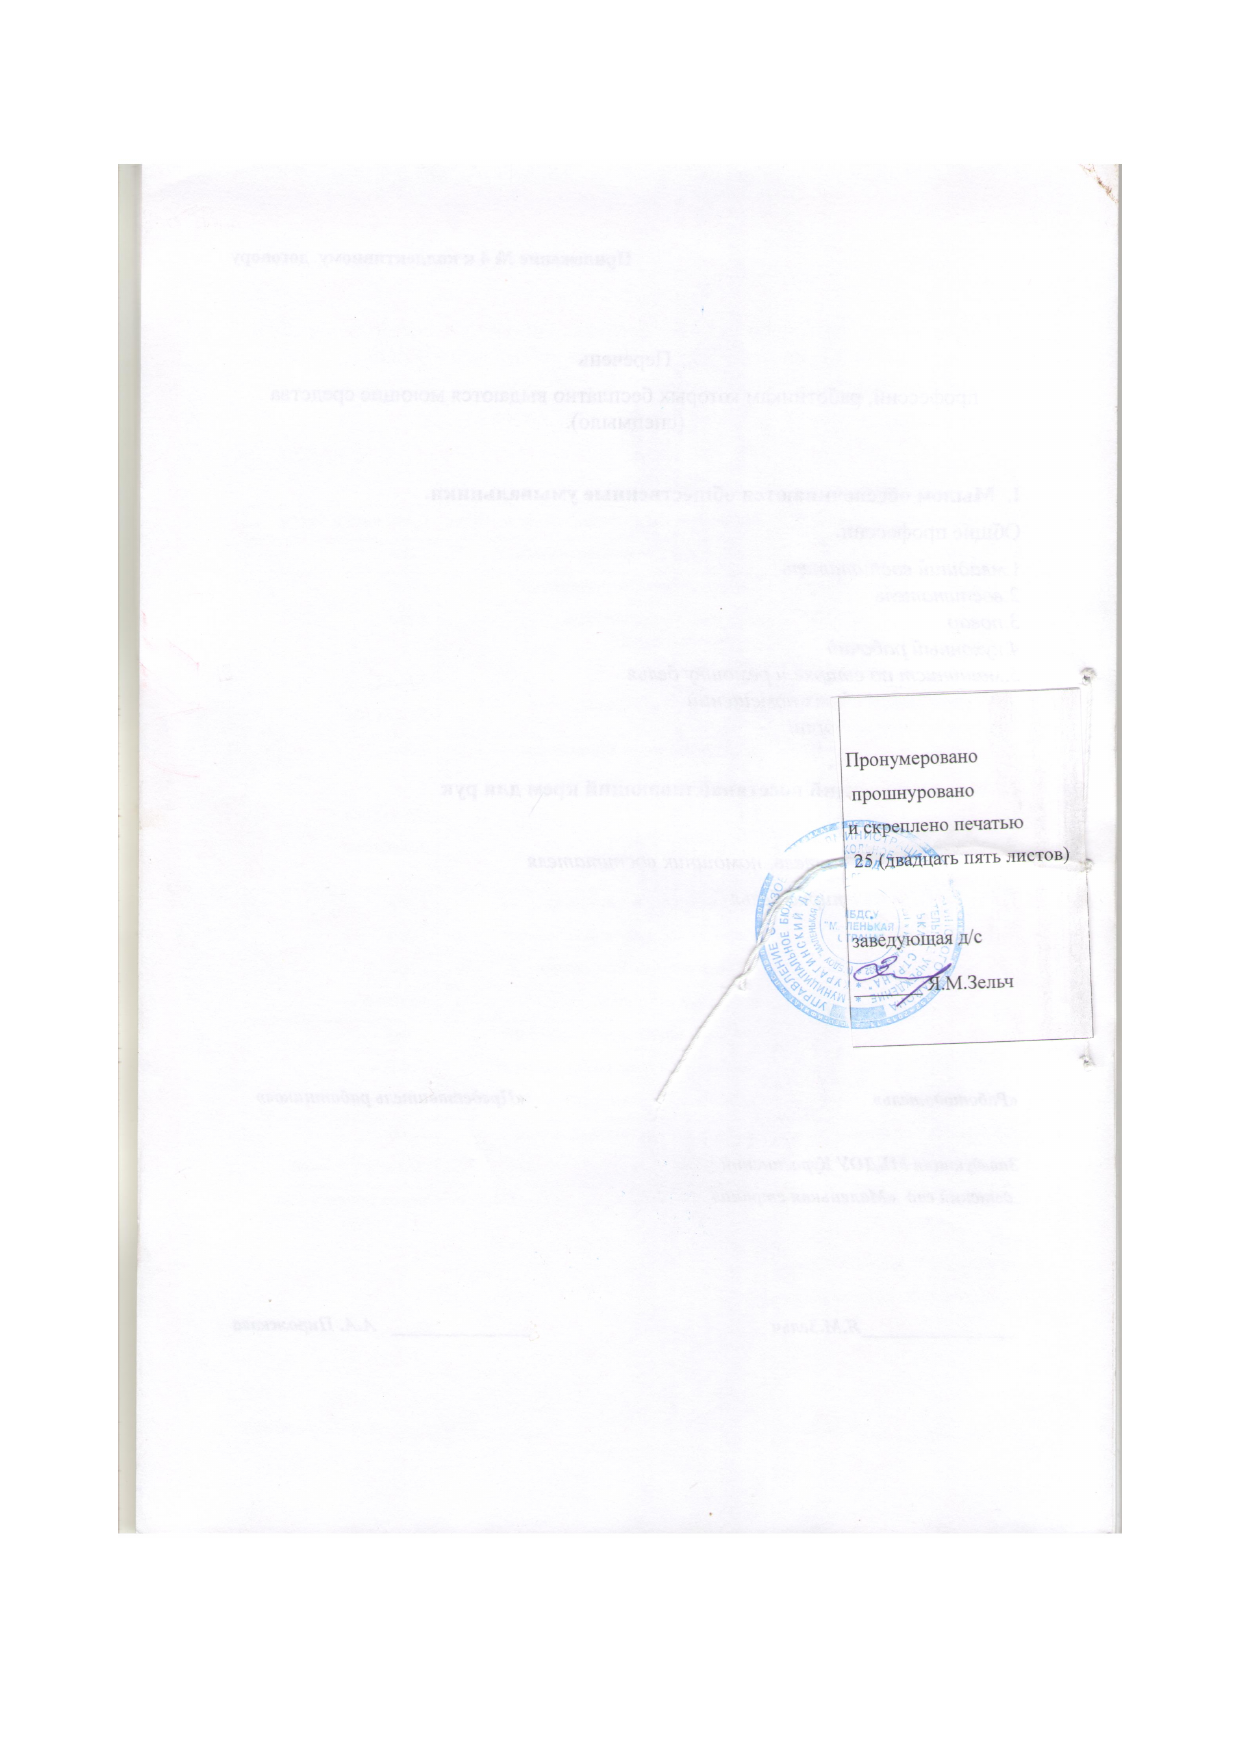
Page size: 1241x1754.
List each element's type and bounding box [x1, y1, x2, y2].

picture [118, 159, 1122, 1538]
